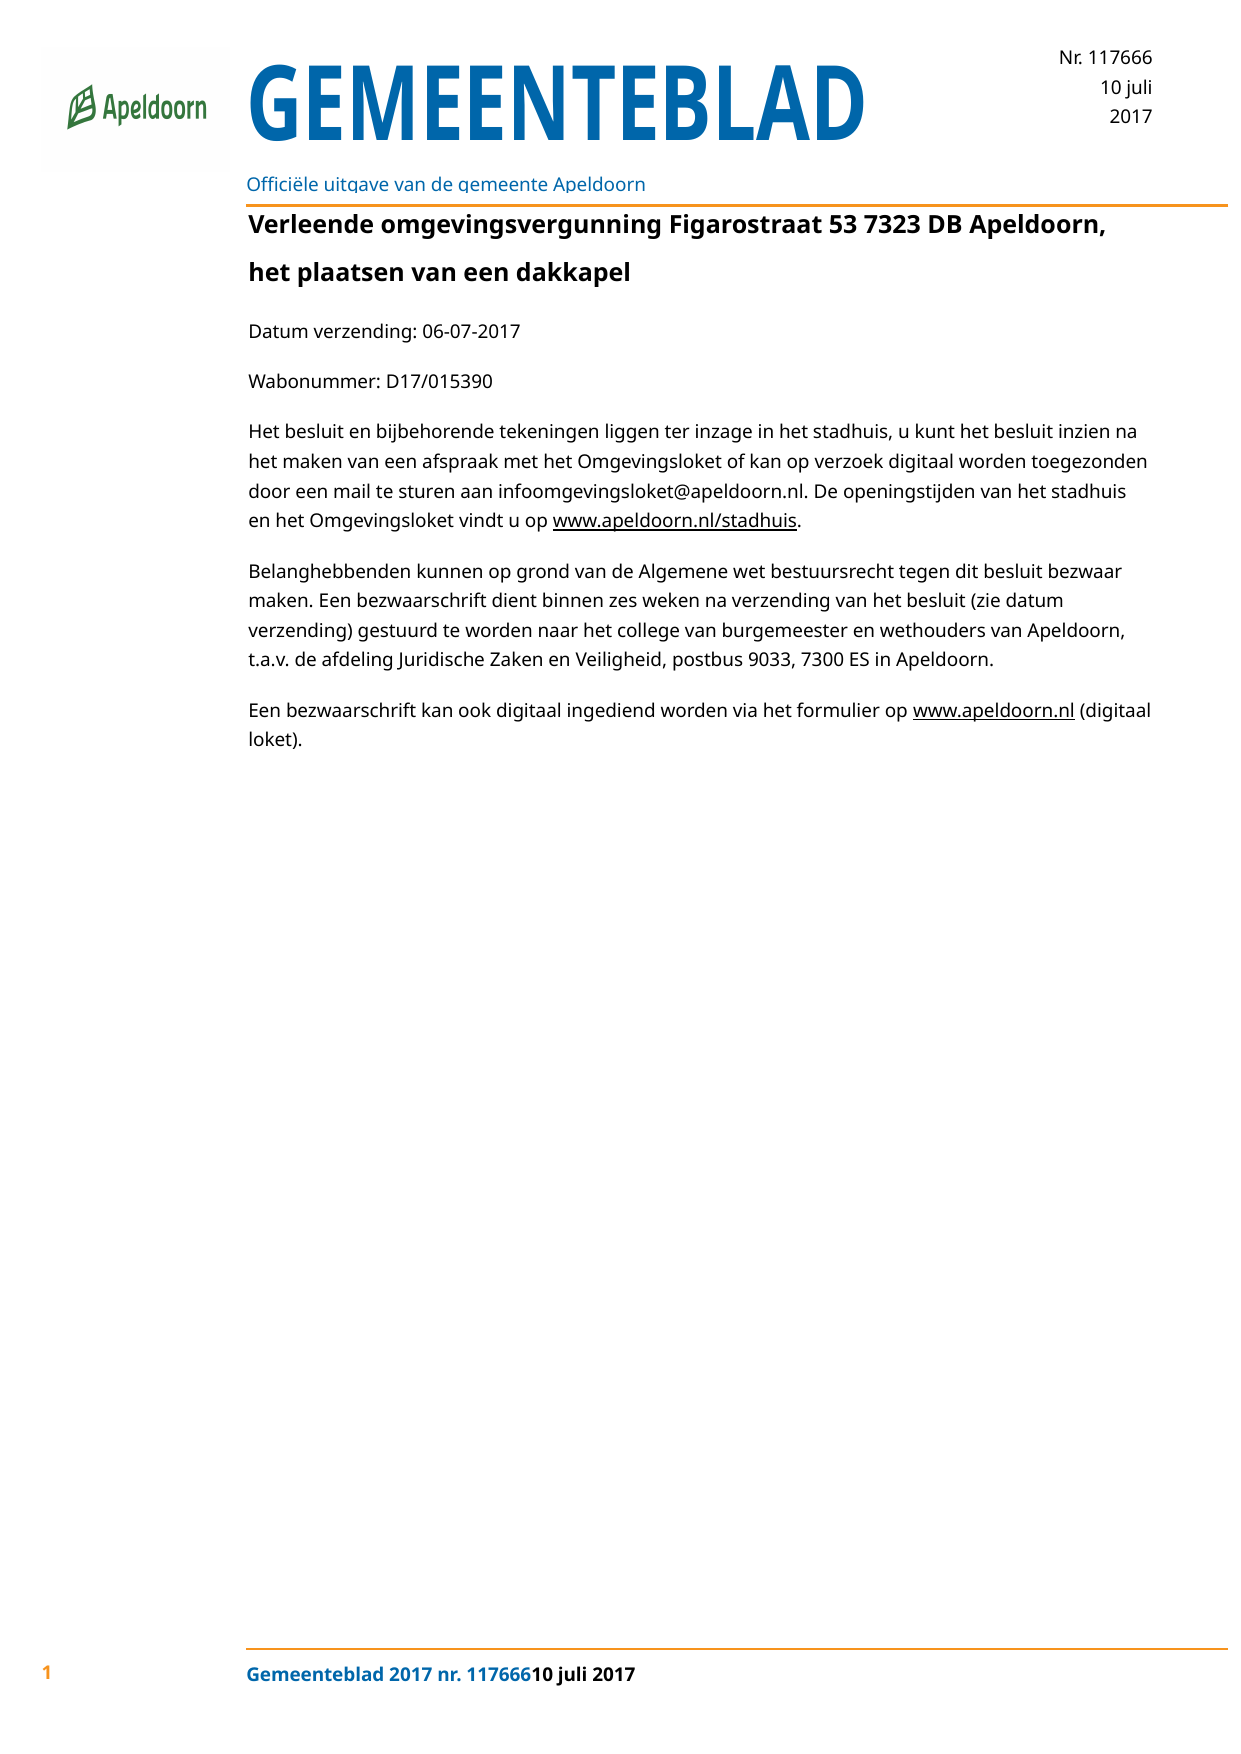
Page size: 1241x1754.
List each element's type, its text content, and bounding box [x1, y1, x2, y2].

text Een bezwaarschrift kan ook digitaal ingediend worden via het formulier op www.apeldoorn.nl (digitaal loket). [248, 697, 1152, 752]
text Datum verzending: 06-07-2017 [248, 318, 1152, 344]
text Belanghebbenden kunnen op grond van de Algemene wet bestuursrecht tegen dit besluit bezwaar maken. Een bezwaarschrift dient binnen zes weken na verzending van het besluit (zie datum verzending) gestuurd te worden naar het college van burgemeester en wethouders van Apeldoorn, t.a.v. de afdeling Juridische Zaken en Veiligheid, postbus 9033, 7300 ES in Apeldoorn. [248, 558, 1152, 672]
picture [41, 47, 231, 172]
text Het besluit en bijbehorende tekeningen liggen ter inzage in het stadhuis, u kunt het besluit inzien na het maken van een afspraak met het Omgevingsloket of kan op verzoek digitaal worden toegezonden door een mail te sturen aan infoomgevingsloket@apeldoorn.nl. De openingstijden van het stadhuis en het Omgevingsloket vindt u op www.apeldoorn.nl/stadhuis. [248, 419, 1152, 533]
text Verleende omgevingsvergunning Figarostraat 53 7323 DB Apeldoorn, het plaatsen van een dakkapel [248, 207, 1152, 288]
text Wabonummer: D17/015390 [248, 368, 1152, 394]
